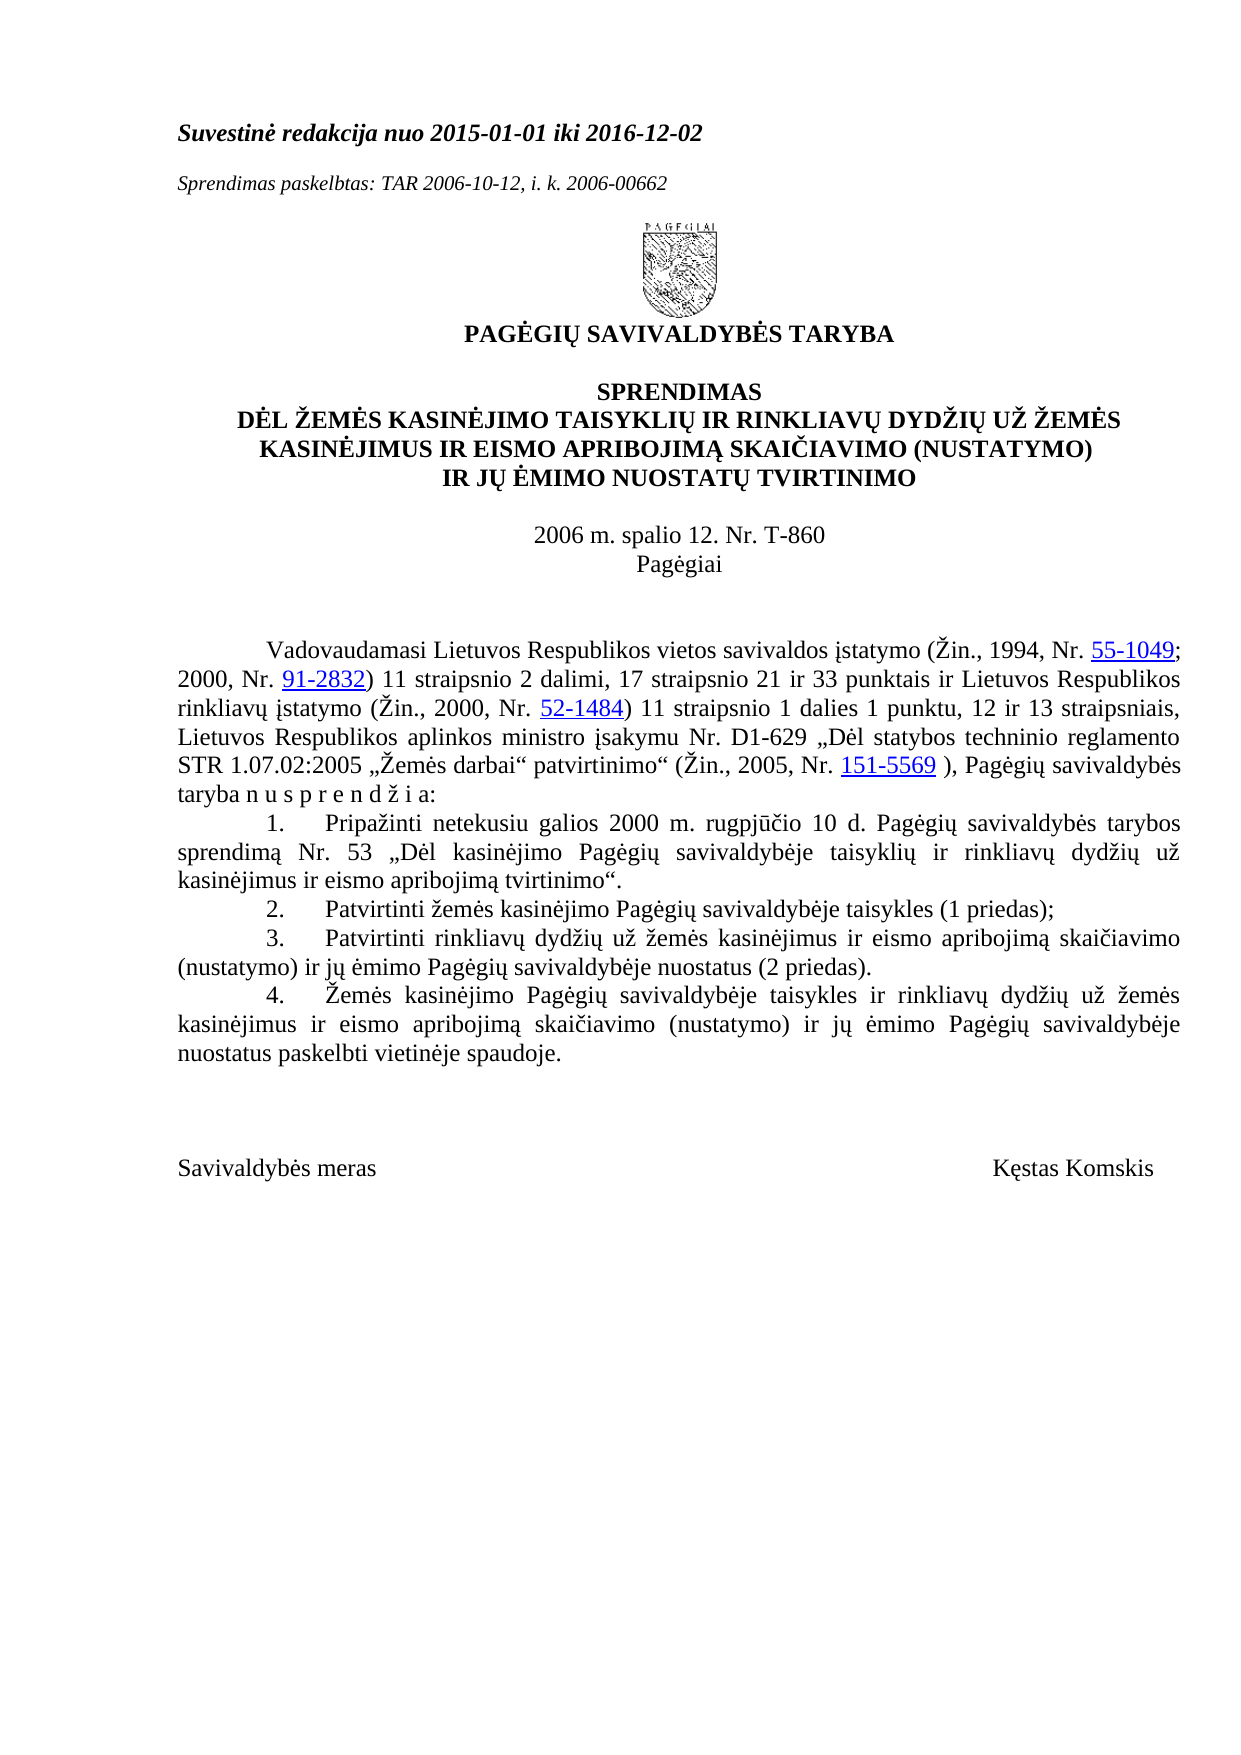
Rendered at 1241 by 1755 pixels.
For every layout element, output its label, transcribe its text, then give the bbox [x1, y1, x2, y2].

text Vadovaudamasi Lietuvos Respublikos vietos savivaldos įstatymo (Žin., 1994, Nr. 55-1049; 2000, Nr. 91-2832) 11 straipsnio 2 dalimi, 17 straipsnio 21 ir 33 punktais ir Lietuvos Respublikos rinkliavų įstatymo (Žin., 2000, Nr. 52-1484) 11 straipsnio 1 dalies 1 punktu, 12 ir 13 straipsniais, Lietuvos Respublikos aplinkos ministro įsakymu Nr. D1-629 „Dėl statybos techninio reglamento STR 1.07.02:2005 „Žemės darbai“ patvirtinimo“ (Žin., 2005, Nr. 151-5569 ), Pagėgių savivaldybės taryba n u s p r e n d ž i a: [177, 635, 1181, 808]
text Pagėgių savivaldybės taryba [177, 319, 1181, 348]
text 3. Patvirtinti rinkliavų dydžių už žemės kasinėjimus ir eismo apribojimą skaičiavimo (nustatymo) ir jų ėmimo Pagėgių savivaldybėje nuostatus (2 priedas). [177, 923, 1181, 980]
text ir jų ėmimo nuostatų tvirtinimo [177, 463, 1181, 492]
text 2006 m. spalio 12. Nr. T-860 [177, 520, 1181, 549]
text sprendimas [177, 377, 1181, 405]
text Pagėgiai [177, 549, 1181, 578]
text kasinėjimus ir eismo apribojimą skaičiavimo (nustatymo) [177, 434, 1181, 463]
text 4. Žemės kasinėjimo Pagėgių savivaldybėje taisykles ir rinkliavų dydžių už žemės kasinėjimus ir eismo apribojimą skaičiavimo (nustatymo) ir jų ėmimo Pagėgių savivaldybėje nuostatus paskelbti vietinėje spaudoje. [177, 980, 1181, 1067]
text Suvestinė redakcija nuo 2015-01-01 iki 2016-12-02 [177, 118, 1181, 147]
text dėl žemės kasinėjimo taisyklių ir rinkliavų dydžių už žemės [177, 405, 1181, 434]
text 1. Pripažinti netekusiu galios 2000 m. rugpjūčio 10 d. Pagėgių savivaldybės tarybos sprendimą Nr. 53 „Dėl kasinėjimo Pagėgių savivaldybėje taisyklių ir rinkliavų dydžių už kasinėjimus ir eismo apribojimą tvirtinimo“. [177, 808, 1181, 894]
text Savivaldybės meras Kęstas Komskis [177, 1153, 1181, 1182]
text 2. Patvirtinti žemės kasinėjimo Pagėgių savivaldybėje taisykles (1 priedas); [177, 894, 1181, 923]
text Sprendimas paskelbtas: TAR 2006-10-12, i. k. 2006-00662 [177, 171, 1181, 195]
